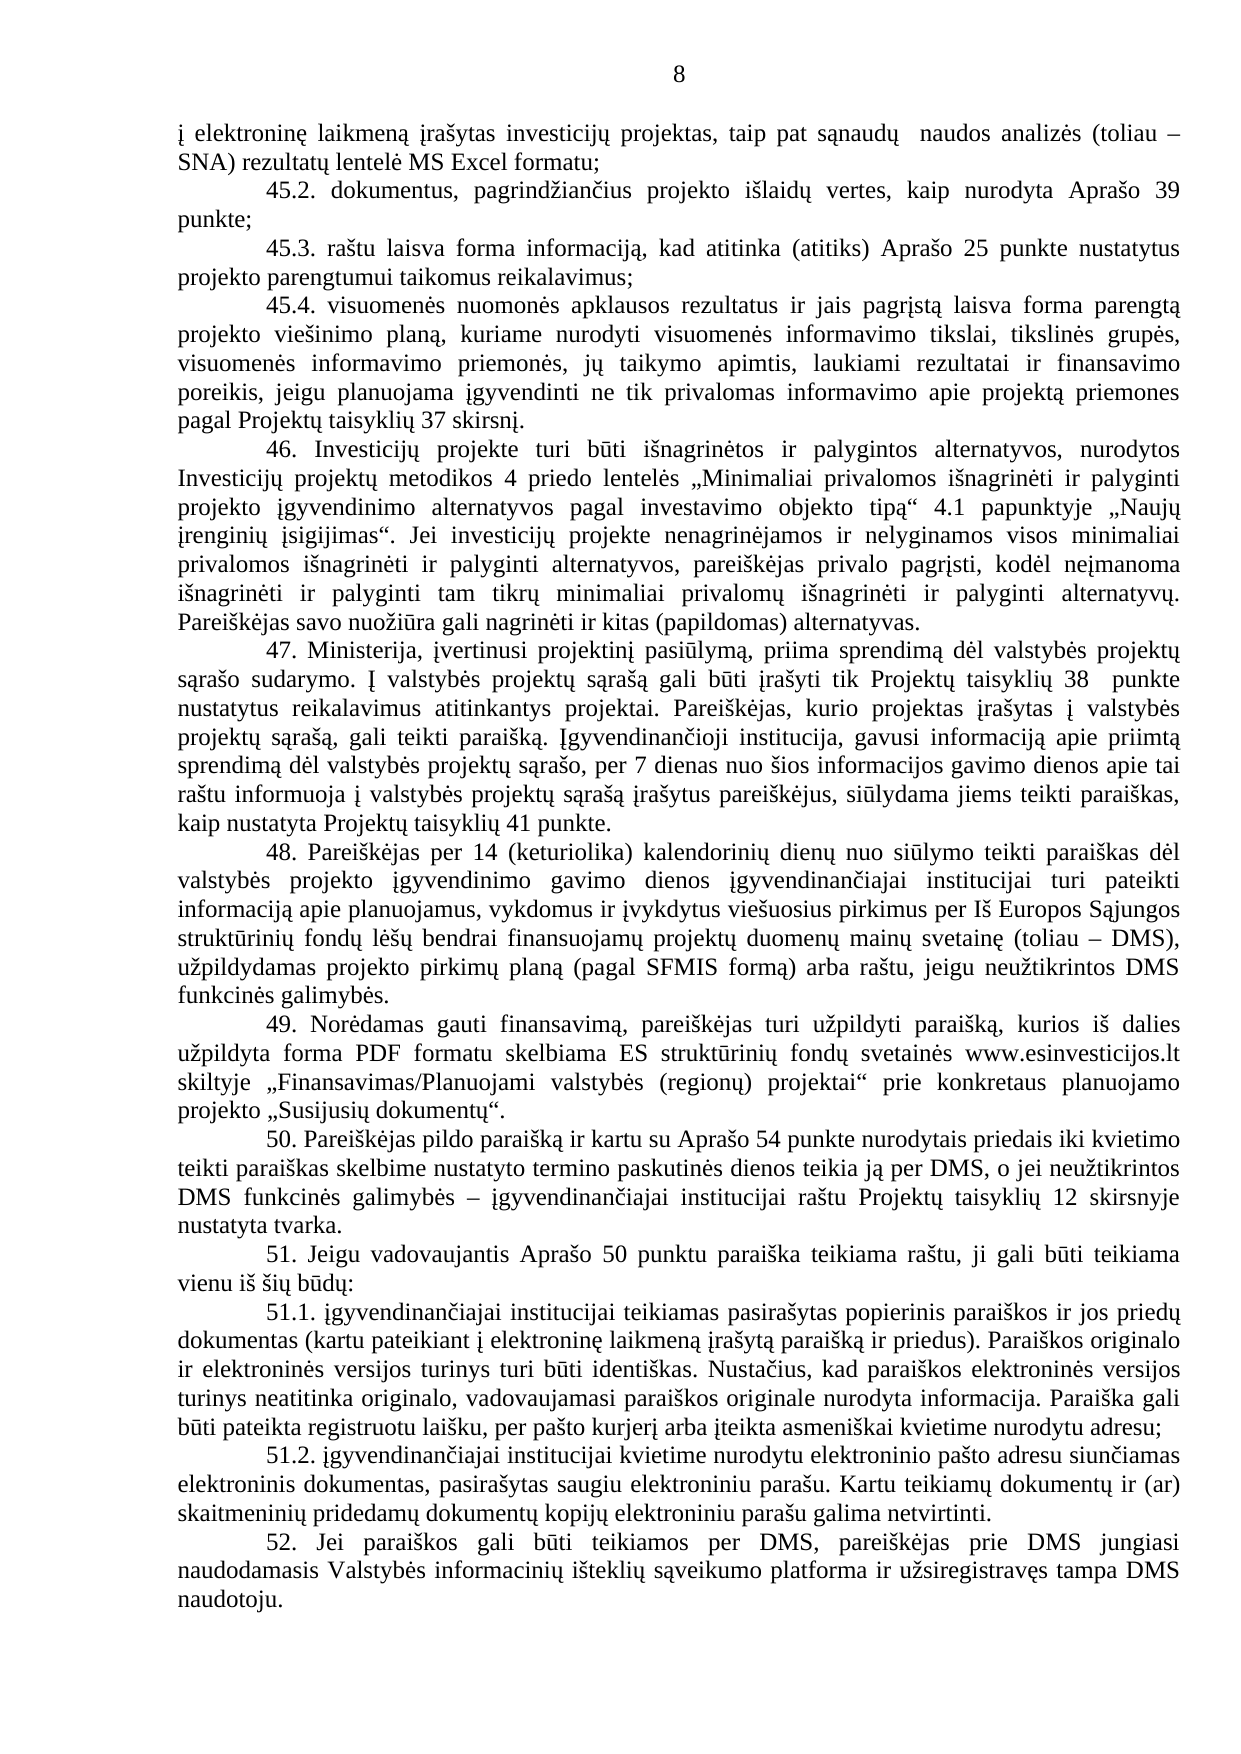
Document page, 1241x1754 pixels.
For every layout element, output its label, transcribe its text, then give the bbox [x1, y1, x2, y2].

text į elektroninę laikmeną įrašytas investicijų projektas, taip pat sąnaudų naudos analizės (toliau – SNA) rezultatų lentelė MS Excel formatu; [177, 118, 1181, 176]
text 45.3. raštu laisva forma informaciją, kad atitinka (atitiks) Aprašo 25 punkte nustatytus projekto parengtumui taikomus reikalavimus; [177, 233, 1181, 291]
text 49. Norėdamas gauti finansavimą, pareiškėjas turi užpildyti paraišką, kurios iš dalies užpildyta forma PDF formatu skelbiama ES struktūrinių fondų svetainės www.esinvesticijos.lt skiltyje „Finansavimas/Planuojami valstybės (regionų) projektai“ prie konkretaus planuojamo projekto „Susijusių dokumentų“. [177, 1009, 1181, 1124]
text 51.1. įgyvendinančiajai institucijai teikiamas pasirašytas popierinis paraiškos ir jos priedų dokumentas (kartu pateikiant į elektroninę laikmeną įrašytą paraišką ir priedus). Paraiškos originalo ir elektroninės versijos turinys turi būti identiškas. Nustačius, kad paraiškos elektroninės versijos turinys neatitinka originalo, vadovaujamasi paraiškos originale nurodyta informacija. Paraiška gali būti pateikta registruotu laišku, per pašto kurjerį arba įteikta asmeniškai kvietime nurodytu adresu; [177, 1297, 1181, 1441]
text 47. Ministerija, įvertinusi projektinį pasiūlymą, priima sprendimą dėl valstybės projektų sąrašo sudarymo. Į valstybės projektų sąrašą gali būti įrašyti tik Projektų taisyklių 38 punkte nustatytus reikalavimus atitinkantys projektai. Pareiškėjas, kurio projektas įrašytas į valstybės projektų sąrašą, gali teikti paraišką. Įgyvendinančioji institucija, gavusi informaciją apie priimtą sprendimą dėl valstybės projektų sąrašo, per 7 dienas nuo šios informacijos gavimo dienos apie tai raštu informuoja į valstybės projektų sąrašą įrašytus pareiškėjus, siūlydama jiems teikti paraiškas, kaip nustatyta Projektų taisyklių 41 punkte. [177, 636, 1181, 837]
text 48. Pareiškėjas per 14 (keturiolika) kalendorinių dienų nuo siūlymo teikti paraiškas dėl valstybės projekto įgyvendinimo gavimo dienos įgyvendinančiajai institucijai turi pateikti informaciją apie planuojamus, vykdomus ir įvykdytus viešuosius pirkimus per Iš Europos Sąjungos struktūrinių fondų lėšų bendrai finansuojamų projektų duomenų mainų svetainę (toliau – DMS), užpildydamas projekto pirkimų planą (pagal SFMIS formą) arba raštu, jeigu neužtikrintos DMS funkcinės galimybės. [177, 837, 1181, 1009]
text 45.4. visuomenės nuomonės apklausos rezultatus ir jais pagrįstą laisva forma parengtą projekto viešinimo planą, kuriame nurodyti visuomenės informavimo tikslai, tikslinės grupės, visuomenės informavimo priemonės, jų taikymo apimtis, laukiami rezultatai ir finansavimo poreikis, jeigu planuojama įgyvendinti ne tik privalomas informavimo apie projektą priemones pagal Projektų taisyklių 37 skirsnį. [177, 291, 1181, 434]
text 51.2. įgyvendinančiajai institucijai kvietime nurodytu elektroninio pašto adresu siunčiamas elektroninis dokumentas, pasirašytas saugiu elektroniniu parašu. Kartu teikiamų dokumentų ir (ar) skaitmeninių pridedamų dokumentų kopijų elektroniniu parašu galima netvirtinti. [177, 1441, 1181, 1527]
text 46. Investicijų projekte turi būti išnagrinėtos ir palygintos alternatyvos, nurodytos Investicijų projektų metodikos 4 priedo lentelės „Minimaliai privalomos išnagrinėti ir palyginti projekto įgyvendinimo alternatyvos pagal investavimo objekto tipą“ 4.1 papunktyje „Naujų įrenginių įsigijimas“. Jei investicijų projekte nenagrinėjamos ir nelyginamos visos minimaliai privalomos išnagrinėti ir palyginti alternatyvos, pareiškėjas privalo pagrįsti, kodėl neįmanoma išnagrinėti ir palyginti tam tikrų minimaliai privalomų išnagrinėti ir palyginti alternatyvų. Pareiškėjas savo nuožiūra gali nagrinėti ir kitas (papildomas) alternatyvas. [177, 434, 1181, 636]
text 50. Pareiškėjas pildo paraišką ir kartu su Aprašo 54 punkte nurodytais priedais iki kvietimo teikti paraiškas skelbime nustatyto termino paskutinės dienos teikia ją per DMS, o jei neužtikrintos DMS funkcinės galimybės – įgyvendinančiajai institucijai raštu Projektų taisyklių 12 skirsnyje nustatyta tvarka. [177, 1124, 1181, 1239]
text 45.2. dokumentus, pagrindžiančius projekto išlaidų vertes, kaip nurodyta Aprašo 39 punkte; [177, 176, 1181, 233]
text 52. Jei paraiškos gali būti teikiamos per DMS, pareiškėjas prie DMS jungiasi naudodamasis Valstybės informacinių išteklių sąveikumo platforma ir užsiregistravęs tampa DMS naudotoju. [177, 1527, 1181, 1613]
text 51. Jeigu vadovaujantis Aprašo 50 punktu paraiška teikiama raštu, ji gali būti teikiama vienu iš šių būdų: [177, 1239, 1181, 1297]
